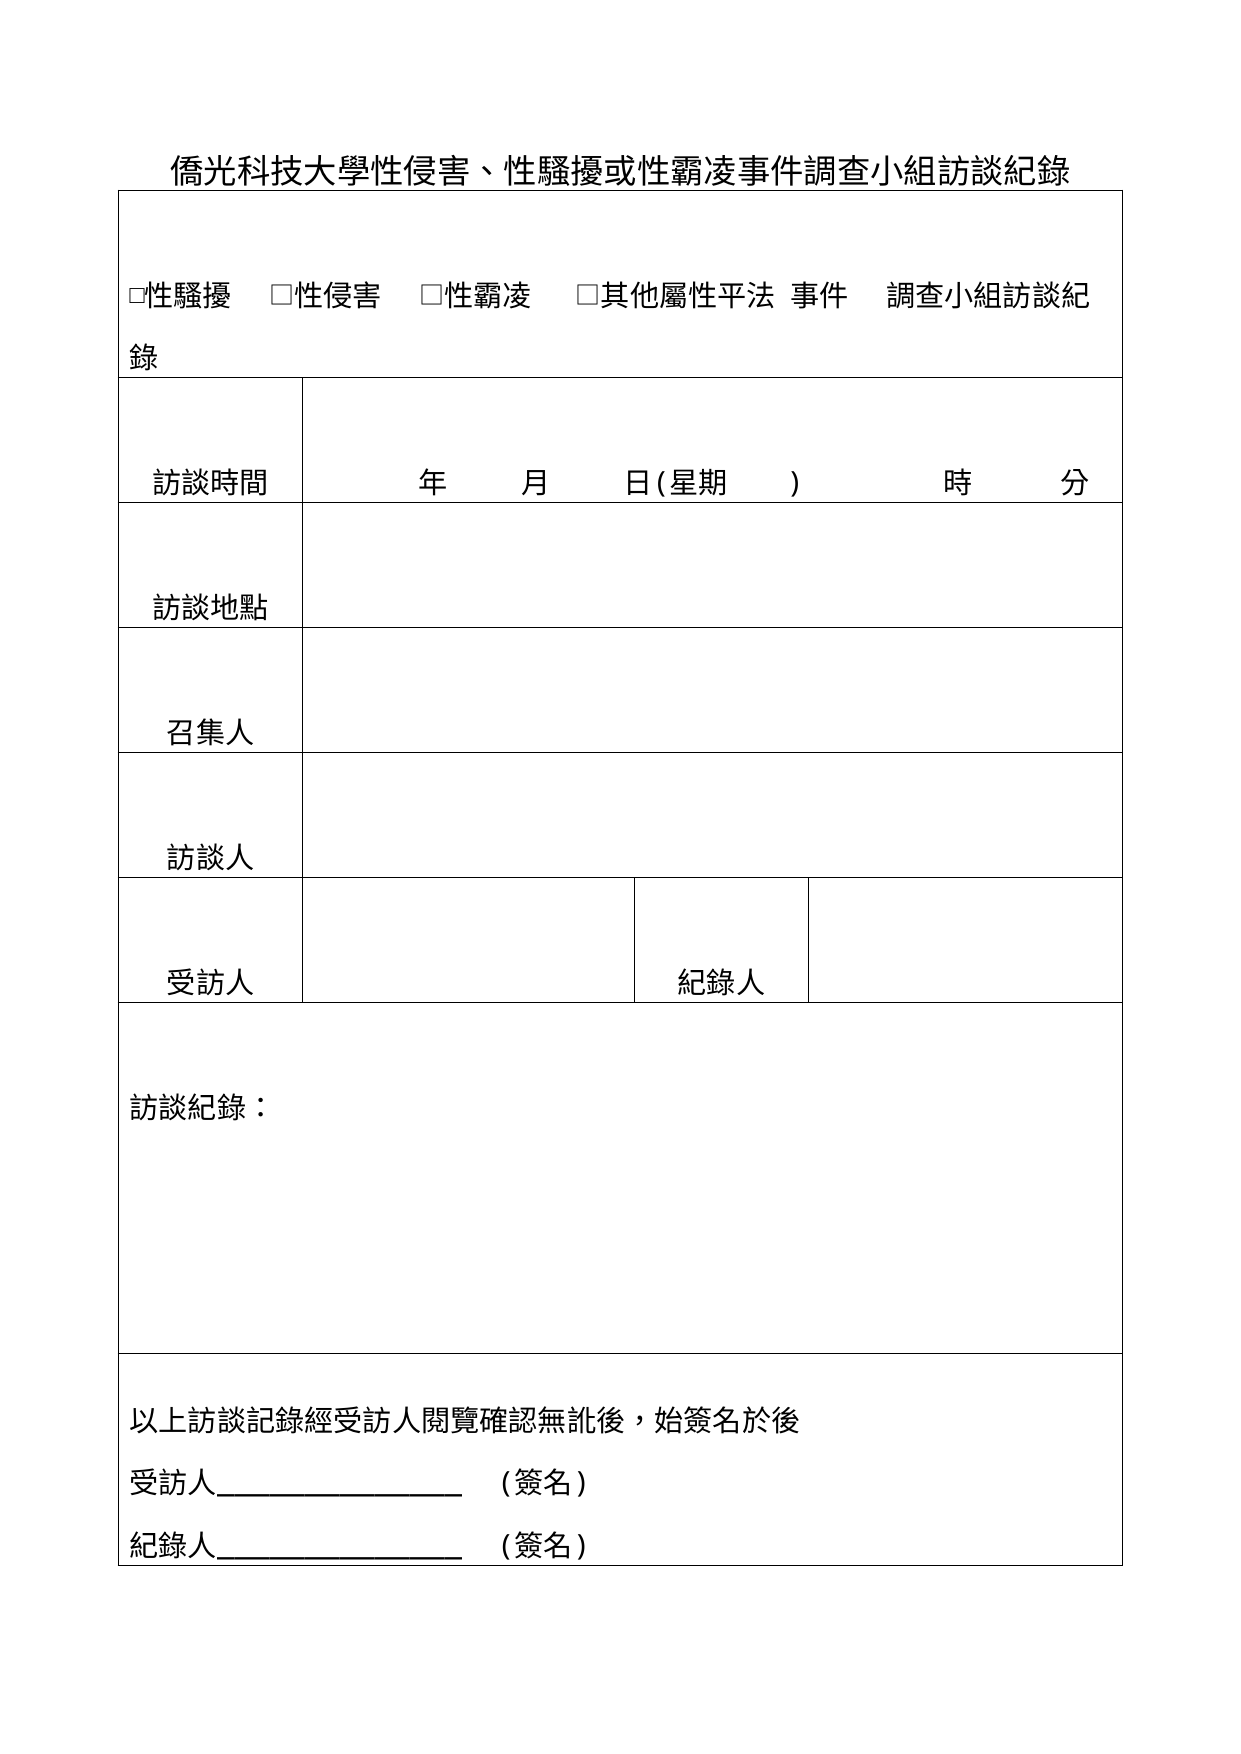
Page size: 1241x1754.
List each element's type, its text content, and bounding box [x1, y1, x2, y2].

text 僑光科技大學性侵害、性騷擾或性霸凌事件調查小組訪談紀錄 [118, 127, 1122, 189]
table_cell [303, 878, 634, 1002]
table_cell 訪談時間 [119, 378, 302, 502]
table_cell [303, 503, 1122, 627]
table_cell [303, 628, 1122, 752]
table_header □性騷擾 □性侵害 □性霸凌 □其他屬性平法 事件 調查小組訪談紀錄 [119, 191, 1122, 377]
table_cell 召集人 [119, 628, 302, 752]
table_cell 訪談紀錄： [119, 1003, 1122, 1352]
table_cell 以上訪談記錄經受訪人閱覽確認無訛後，始簽名於後 受訪人______________ (簽名) 紀錄人______________ (簽名) [119, 1354, 1122, 1564]
table_cell 訪談地點 [119, 503, 302, 627]
table_cell 紀錄人 [635, 878, 808, 1002]
table_cell [809, 878, 1122, 1002]
table_cell 年 月 日(星期 ) 時 分 [303, 378, 1122, 502]
table_cell 訪談人 [119, 753, 302, 877]
table_cell 受訪人 [119, 878, 302, 1002]
table_cell [303, 753, 1122, 877]
